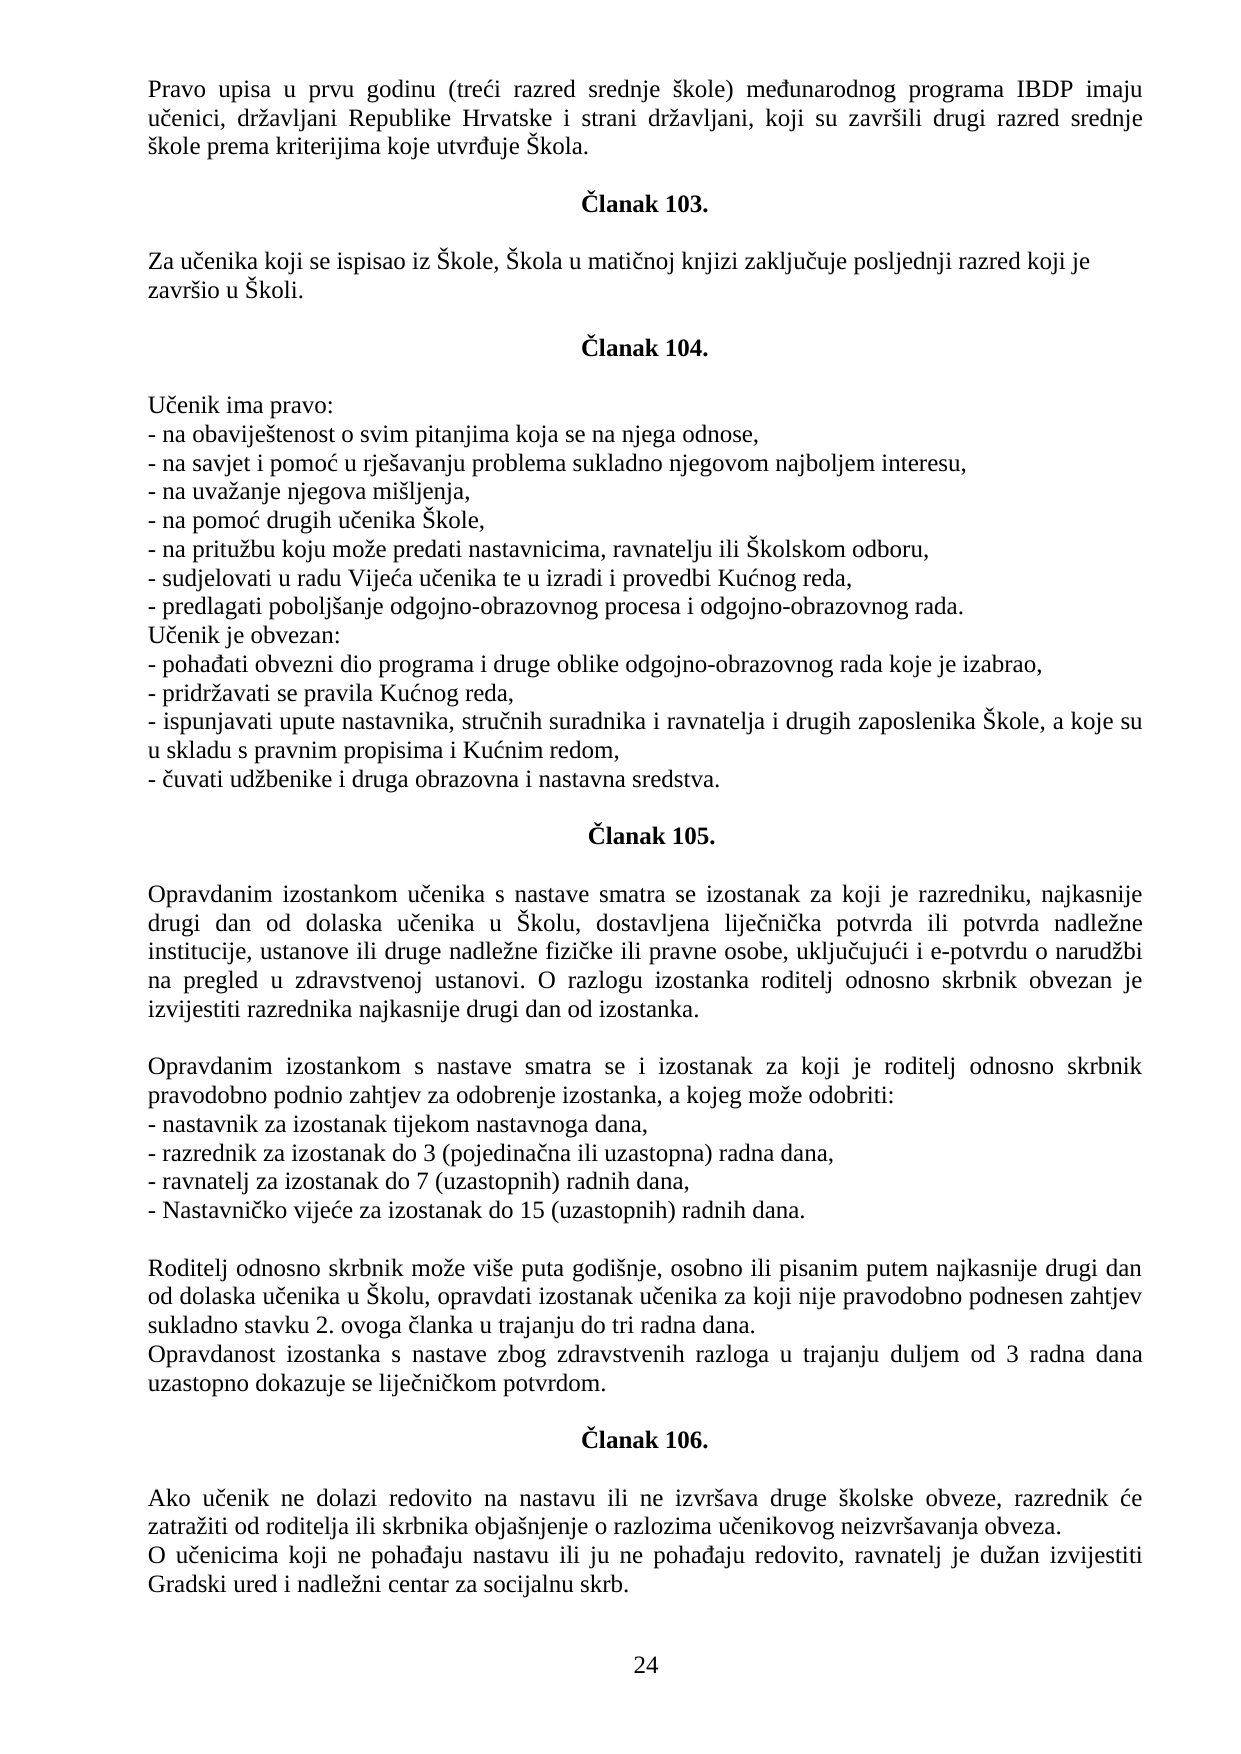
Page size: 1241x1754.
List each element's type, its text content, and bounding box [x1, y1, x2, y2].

text - pridržavati se pravila Kućnog reda, [148, 678, 1144, 706]
text O učenicima koji ne pohađaju nastavu ili ju ne pohađaju redovito, ravnatelj je dužan izvijestiti Gradski ured i nadležni centar za socijalnu skrb. [148, 1540, 1144, 1598]
text - na pomoć drugih učenika Škole, [148, 505, 1144, 534]
text Članak 104. [148, 333, 1141, 361]
text - sudjelovati u radu Vijeća učenika te u izradi i provedbi Kućnog reda, [148, 563, 1144, 591]
text Opravdanim izostankom učenika s nastave smatra se izostanak za koji je razredniku, najkasnije drugi dan od dolaska učenika u Školu, dostavljena liječnička potvrda ili potvrda nadležne institucije, ustanove ili druge nadležne fizičke ili pravne osobe, uključujući i e-potvrdu o narudžbi na pregled u zdravstvenoj ustanovi. O razlogu izostanka roditelj odnosno skrbnik obvezan je izvijestiti razrednika najkasnije drugi dan od izostanka. [148, 879, 1144, 1023]
text Opravdanim izostankom s nastave smatra se i izostanak za koji je roditelj odnosno skrbnik pravodobno podnio zahtjev za odobrenje izostanka, a kojeg može odobriti: [148, 1051, 1144, 1109]
text Učenik ima pravo: [148, 390, 1144, 419]
text - na pritužbu koju može predati nastavnicima, ravnatelju ili Školskom odboru, [148, 534, 1144, 563]
text Članak 103. [148, 189, 1141, 218]
text - pohađati obvezni dio programa i druge oblike odgojno-obrazovnog rada koje je izabrao, [148, 649, 1144, 678]
text - na savjet i pomoć u rješavanju problema sukladno njegovom najboljem interesu, [148, 448, 1144, 476]
text - na uvažanje njegova mišljenja, [148, 476, 1144, 505]
text - ispunjavati upute nastavnika, stručnih suradnika i ravnatelja i drugih zaposlenika Škole, a koje su u skladu s pravnim propisima i Kućnim redom, [148, 706, 1144, 764]
text Članak 105. [148, 821, 1156, 850]
text Članak 106. [148, 1425, 1141, 1454]
text Učenik je obvezan: [148, 620, 1144, 649]
text Opravdanost izostanka s nastave zbog zdravstvenih razloga u trajanju duljem od 3 radna dana uzastopno dokazuje se liječničkom potvrdom. [148, 1339, 1144, 1396]
text - čuvati udžbenike i druga obrazovna i nastavna sredstva. [148, 764, 1144, 793]
text - predlagati poboljšanje odgojno-obrazovnog procesa i odgojno-obrazovnog rada. [148, 591, 1144, 620]
text - ravnatelj za izostanak do 7 (uzastopnih) radnih dana, [148, 1166, 1144, 1195]
text - razrednik za izostanak do 3 (pojedinačna ili uzastopna) radna dana, [148, 1138, 1144, 1166]
text Ako učenik ne dolazi redovito na nastavu ili ne izvršava druge školske obveze, razrednik će zatražiti od roditelja ili skrbnika objašnjenje o razlozima učenikovog neizvršavanja obveza. [148, 1483, 1144, 1540]
text Roditelj odnosno skrbnik može više puta godišnje, osobno ili pisanim putem najkasnije drugi dan od dolaska učenika u Školu, opravdati izostanak učenika za koji nije pravodobno podnesen zahtjev sukladno stavku 2. ovoga članka u trajanju do tri radna dana. [148, 1253, 1144, 1339]
text Za učenika koji se ispisao iz Škole, Škola u matičnoj knjizi zaključuje posljednji razred koji je završio u Školi. [148, 246, 1144, 304]
text - nastavnik za izostanak tijekom nastavnoga dana, [148, 1109, 1144, 1138]
text - na obaviještenost o svim pitanjima koja se na njega odnose, [148, 419, 1144, 448]
text - Nastavničko vijeće za izostanak do 15 (uzastopnih) radnih dana. [148, 1195, 1144, 1224]
text Pravo upisa u prvu godinu (treći razred srednje škole) međunarodnog programa IBDP imaju učenici, državljani Republike Hrvatske i strani državljani, koji su završili drugi razred srednje škole prema kriterijima koje utvrđuje Škola. [148, 74, 1144, 160]
